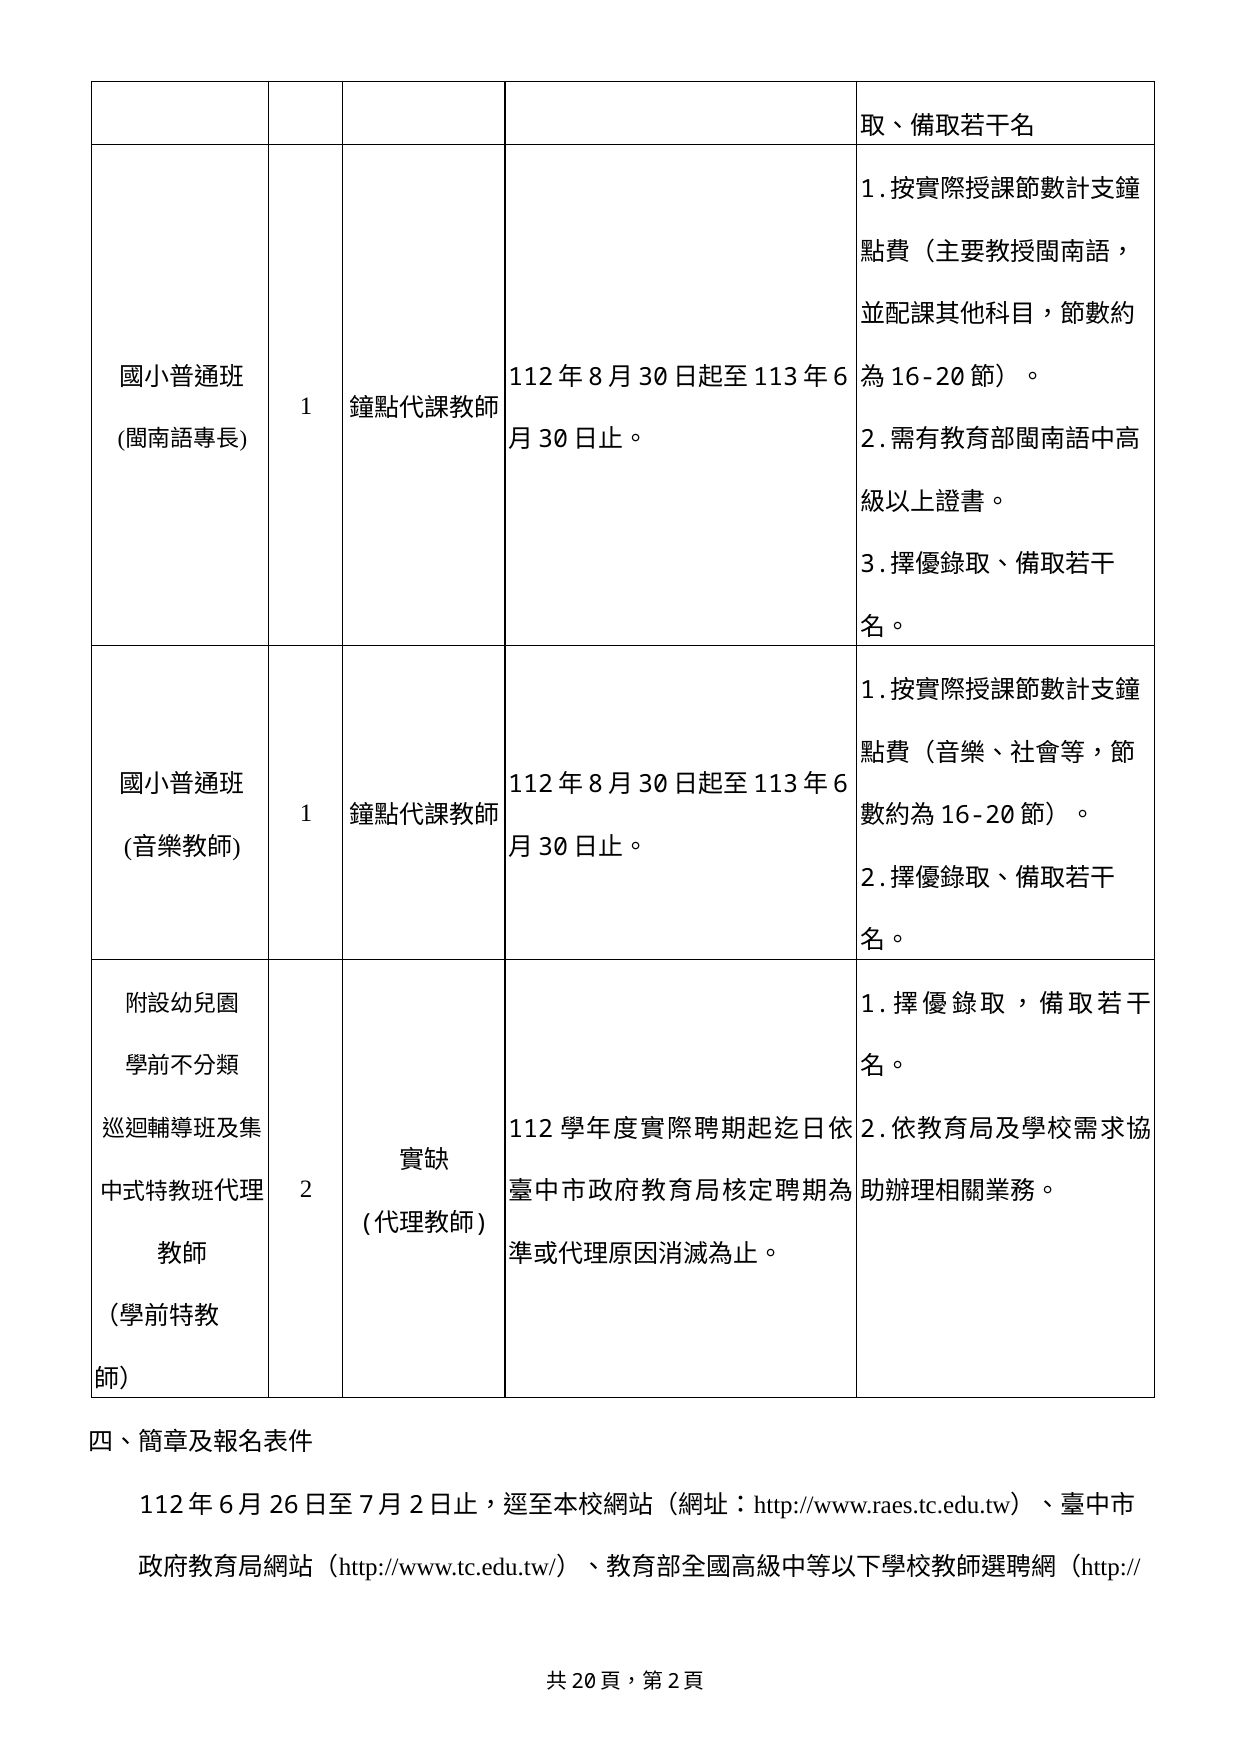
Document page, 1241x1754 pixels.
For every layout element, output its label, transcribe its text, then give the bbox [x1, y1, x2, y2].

table_cell 鐘點代課教師 [343, 646, 504, 959]
table_cell [269, 82, 342, 144]
table_cell [343, 82, 504, 144]
table_cell 取、備取若干名 [857, 82, 1154, 144]
text 四、簡章及報名表件 112年6月26日至7月2日止，逕至本校網站（網址：http://www.raes.tc.edu.tw）、臺中市政府教育局網站（http://www.tc.edu.tw/）、教育部全國高級中等以下學校教師選聘網（http:// [89, 1398, 1152, 1586]
table_cell 112年8月30日起至113年6月30日止。 [506, 646, 856, 959]
table_cell 國小普通班 (閩南語專長) [92, 145, 268, 645]
table_cell 鐘點代課教師 [343, 145, 504, 645]
table_cell 實缺 (代理教師) [343, 960, 504, 1397]
table_cell [92, 82, 268, 144]
table_cell 1 [269, 646, 342, 959]
table_cell 112學年度實際聘期起迄日依臺中市政府教育局核定聘期為準或代理原因消滅為止。 [506, 960, 856, 1397]
table_cell 附設幼兒園 學前不分類 巡迴輔導班及集中式特教班代理教師 （學前特教師） [92, 960, 268, 1397]
table_cell 112年8月30日起至113年6月30日止。 [506, 145, 856, 645]
table_cell 2 [269, 960, 342, 1397]
table_cell [506, 82, 856, 144]
table_cell 1.按實際授課節數計支鐘點費（主要教授閩南語，並配課其他科目，節數約為16-20節）。 2.需有教育部閩南語中高級以上證書。 3.擇優錄取、備取若干名。 [857, 145, 1154, 645]
table_cell 1.按實際授課節數計支鐘點費（音樂、社會等，節數約為16-20節）。 2.擇優錄取、備取若干名。 [857, 646, 1154, 959]
table_cell 1 [269, 145, 342, 645]
table_cell 1.擇優錄取，備取若干名。 2.依教育局及學校需求協助辦理相關業務。 [857, 960, 1154, 1397]
table_cell 國小普通班 (音樂教師) [92, 646, 268, 959]
